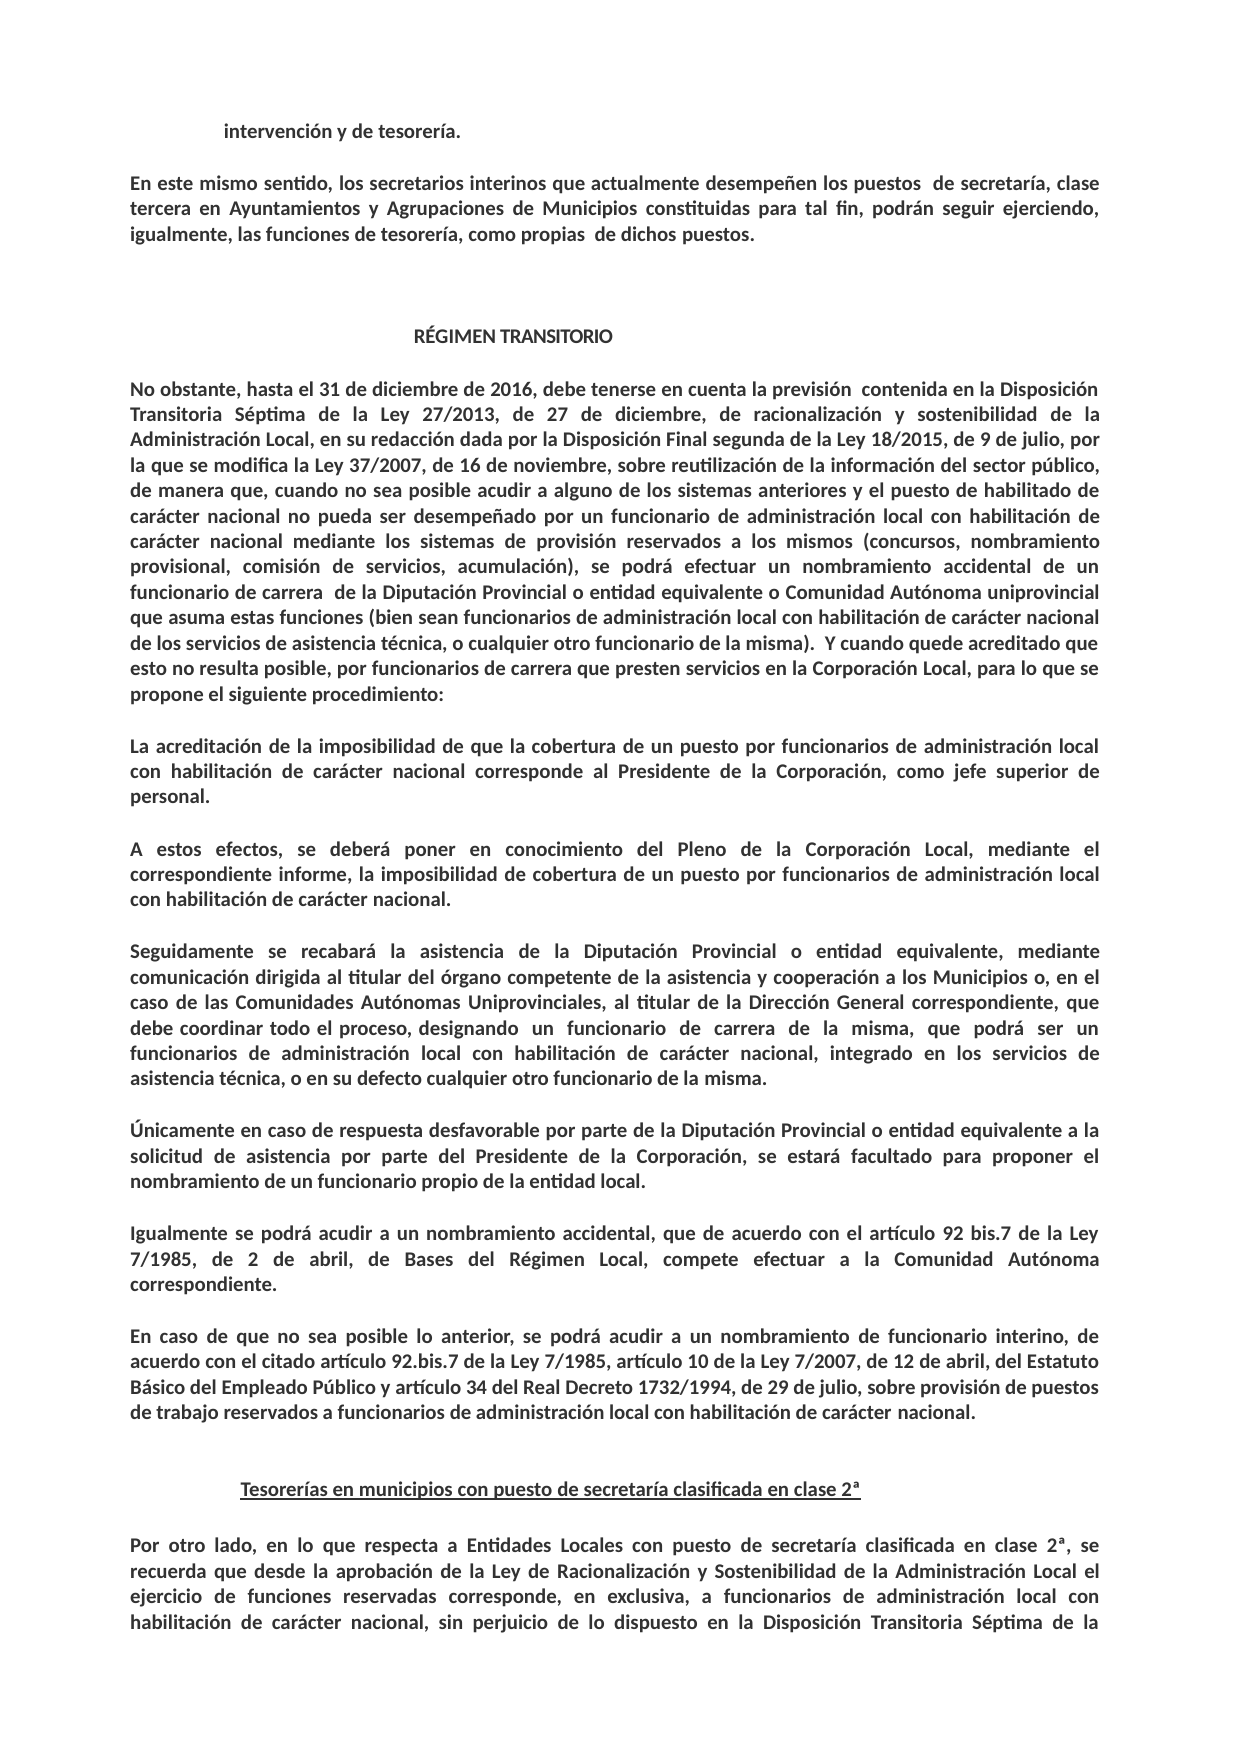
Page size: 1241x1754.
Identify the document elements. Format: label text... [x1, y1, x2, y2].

text Por otro lado, en lo que respecta a Entidades Locales con puesto de secretaría clasificada en clase 2ª, se recuerda que desde la aprobación de la Ley de Racionalización y Sostenibilidad de la Administración Local el ejercicio de funciones reservadas corresponde, en exclusiva, a funcionarios de administración local con habilitación de carácter nacional, sin perjuicio de lo dispuesto en la Disposición Transitoria Séptima de la [130, 1533, 1101, 1634]
text Tesorerías en municipios con puesto de secretaría clasificada en clase 2ª [240, 1476, 1122, 1501]
text RÉGIMEN TRANSITORIO [413, 324, 742, 349]
text A estos efectos, se deberá poner en conocimiento del Pleno de la Corporación Local, mediante el correspondiente informe, la imposibilidad de cobertura de un puesto por funcionarios de administración local con habilitación de carácter nacional. [130, 836, 1101, 912]
list intervención y de tesorería. [186, 118, 1089, 143]
text No obstante, hasta el 31 de diciembre de 2016, debe tenerse en cuenta la previsión contenida en la Disposición Transitoria Séptima de la Ley 27/2013, de 27 de diciembre, de racionalización y sostenibilidad de la Administración Local, en su redacción dada por la Disposición Final segunda de la Ley 18/2015, de 9 de julio, por la que se modifica la Ley 37/2007, de 16 de noviembre, sobre reutilización de la información del sector público, de manera que, cuando no sea posible acudir a alguno de los sistemas anteriores y el puesto de habilitado de carácter nacional no pueda ser desempeñado por un funcionario de administración local con habilitación de carácter nacional mediante los sistemas de provisión reservados a los mismos (concursos, nombramiento provisional, comisión de servicios, acumulación), se podrá efectuar un nombramiento accidental de un funcionario de carrera de la Diputación Provincial o entidad equivalente o Comunidad Autónoma uniprovincial que asuma estas funciones (bien sean funcionarios de administración local con habilitación de carácter nacional de los servicios de asistencia técnica, o cualquier otro funcionario de la misma). Y cuando quede acreditado que esto no resulta posible, por funcionarios de carrera que presten servicios en la Corporación Local, para lo que se propone el siguiente procedimiento: [130, 376, 1101, 706]
text En este mismo sentido, los secretarios interinos que actualmente desempeñen los puestos de secretaría, clase tercera en Ayuntamientos y Agrupaciones de Municipios constituidas para tal fin, podrán seguir ejerciendo, igualmente, las funciones de tesorería, como propias de dichos puestos. [130, 170, 1101, 246]
text Igualmente se podrá acudir a un nombramiento accidental, que de acuerdo con el artículo 92 bis.7 de la Ley 7/1985, de 2 de abril, de Bases del Régimen Local, compete efectuar a la Comunidad Autónoma correspondiente. [130, 1220, 1101, 1297]
text En caso de que no sea posible lo anterior, se podrá acudir a un nombramiento de funcionario interino, de acuerdo con el citado artículo 92.bis.7 de la Ley 7/1985, artículo 10 de la Ley 7/2007, de 12 de abril, del Estatuto Básico del Empleado Público y artículo 34 del Real Decreto 1732/1994, de 29 de julio, sobre provisión de puestos de trabajo reservados a funcionarios de administración local con habilitación de carácter nacional. [130, 1323, 1101, 1425]
text Únicamente en caso de respuesta desfavorable por parte de la Diputación Provincial o entidad equivalente a la solicitud de asistencia por parte del Presidente de la Corporación, se estará facultado para proponer el nombramiento de un funcionario propio de la entidad local. [130, 1118, 1101, 1194]
text Seguidamente se recabará la asistencia de la Diputación Provincial o entidad equivalente, mediante comunicación dirigida al titular del órgano competente de la asistencia y cooperación a los Municipios o, en el caso de las Comunidades Autónomas Uniprovinciales, al titular de la Dirección General correspondiente, que debe coordinar todo el proceso, designando un funcionario de carrera de la misma, que podrá ser un funcionarios de administración local con habilitación de carácter nacional, integrado en los servicios de asistencia técnica, o en su defecto cualquier otro funcionario de la misma. [130, 938, 1101, 1091]
text La acreditación de la imposibilidad de que la cobertura de un puesto por funcionarios de administración local con habilitación de carácter nacional corresponde al Presidente de la Corporación, como jefe superior de personal. [130, 733, 1101, 809]
